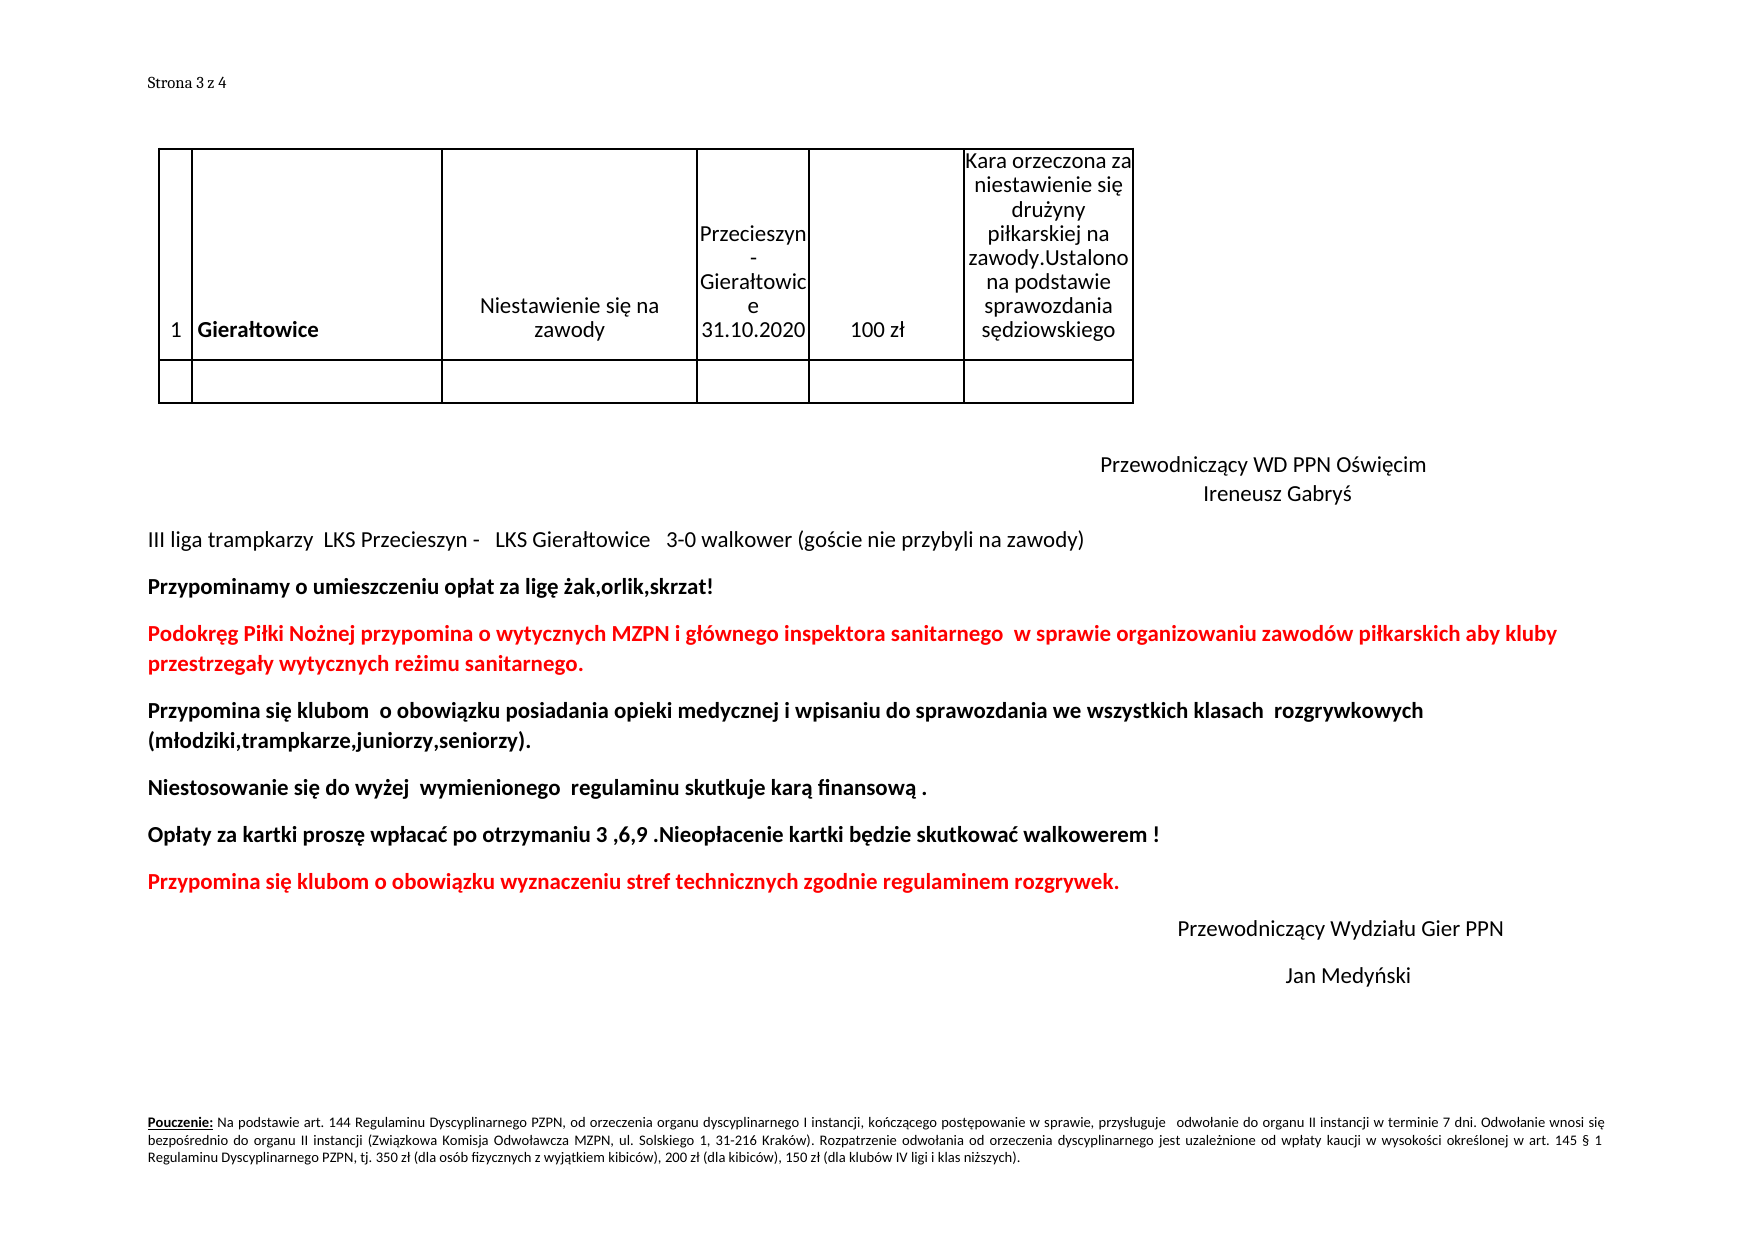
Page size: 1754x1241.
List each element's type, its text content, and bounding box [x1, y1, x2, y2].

table_cell Kara orzeczona za niestawienie się drużyny piłkarskiej na zawody.Ustalono na podstawie sprawozdania sędziowskiego [965, 150, 1132, 359]
text Przypomina się klubom o obowiązku wyznaczeniu stref technicznych zgodnie regulaminem rozgrywek. [148, 867, 1606, 895]
table_cell Gierałtowice [193, 150, 441, 359]
text III liga trampkarzy LKS Przecieszyn - LKS Gierałtowice 3-0 walkower (goście nie przybyli na zawody) [148, 526, 1606, 553]
text Przypomina się klubom o obowiązku posiadania opieki medycznej i wpisaniu do sprawozdania we wszystkich klasach rozgrywkowych (młodziki,trampkarze,juniorzy,seniorzy). [148, 696, 1606, 754]
text Niestosowanie się do wyżej wymienionego regulaminu skutkuje karą finansową . [148, 773, 1606, 801]
text Przewodniczący Wydziału Gier PPN [148, 914, 1606, 942]
table_cell Niestawienie się na zawody [443, 150, 696, 359]
text Jan Medyński [148, 961, 1606, 989]
text Podokręg Piłki Nożnej przypomina o wytycznych MZPN i głównego inspektora sanitarnego w sprawie organizowaniu zawodów piłkarskich aby kluby przestrzegały wytycznych reżimu sanitarnego. [148, 619, 1606, 677]
table_cell 100 zł [810, 150, 963, 359]
text Ireneusz Gabryś [148, 479, 1606, 507]
text Przypominamy o umieszczeniu opłat za ligę żak,orlik,skrzat! [148, 572, 1606, 600]
text Przewodniczący WD PPN Oświęcim [148, 451, 1606, 479]
table_cell [160, 361, 191, 402]
table_cell [810, 361, 963, 402]
table_cell [193, 361, 441, 402]
text Opłaty za kartki proszę wpłacać po otrzymaniu 3 ,6,9 .Nieopłacenie kartki będzie skutkować walkowerem ! [148, 820, 1606, 848]
table_cell 1 [160, 150, 191, 359]
table_cell [443, 361, 696, 402]
table_cell [965, 361, 1132, 402]
table_cell Przecieszyn-Gierałtowice 31.10.2020 [698, 150, 808, 359]
table_cell [698, 361, 808, 402]
